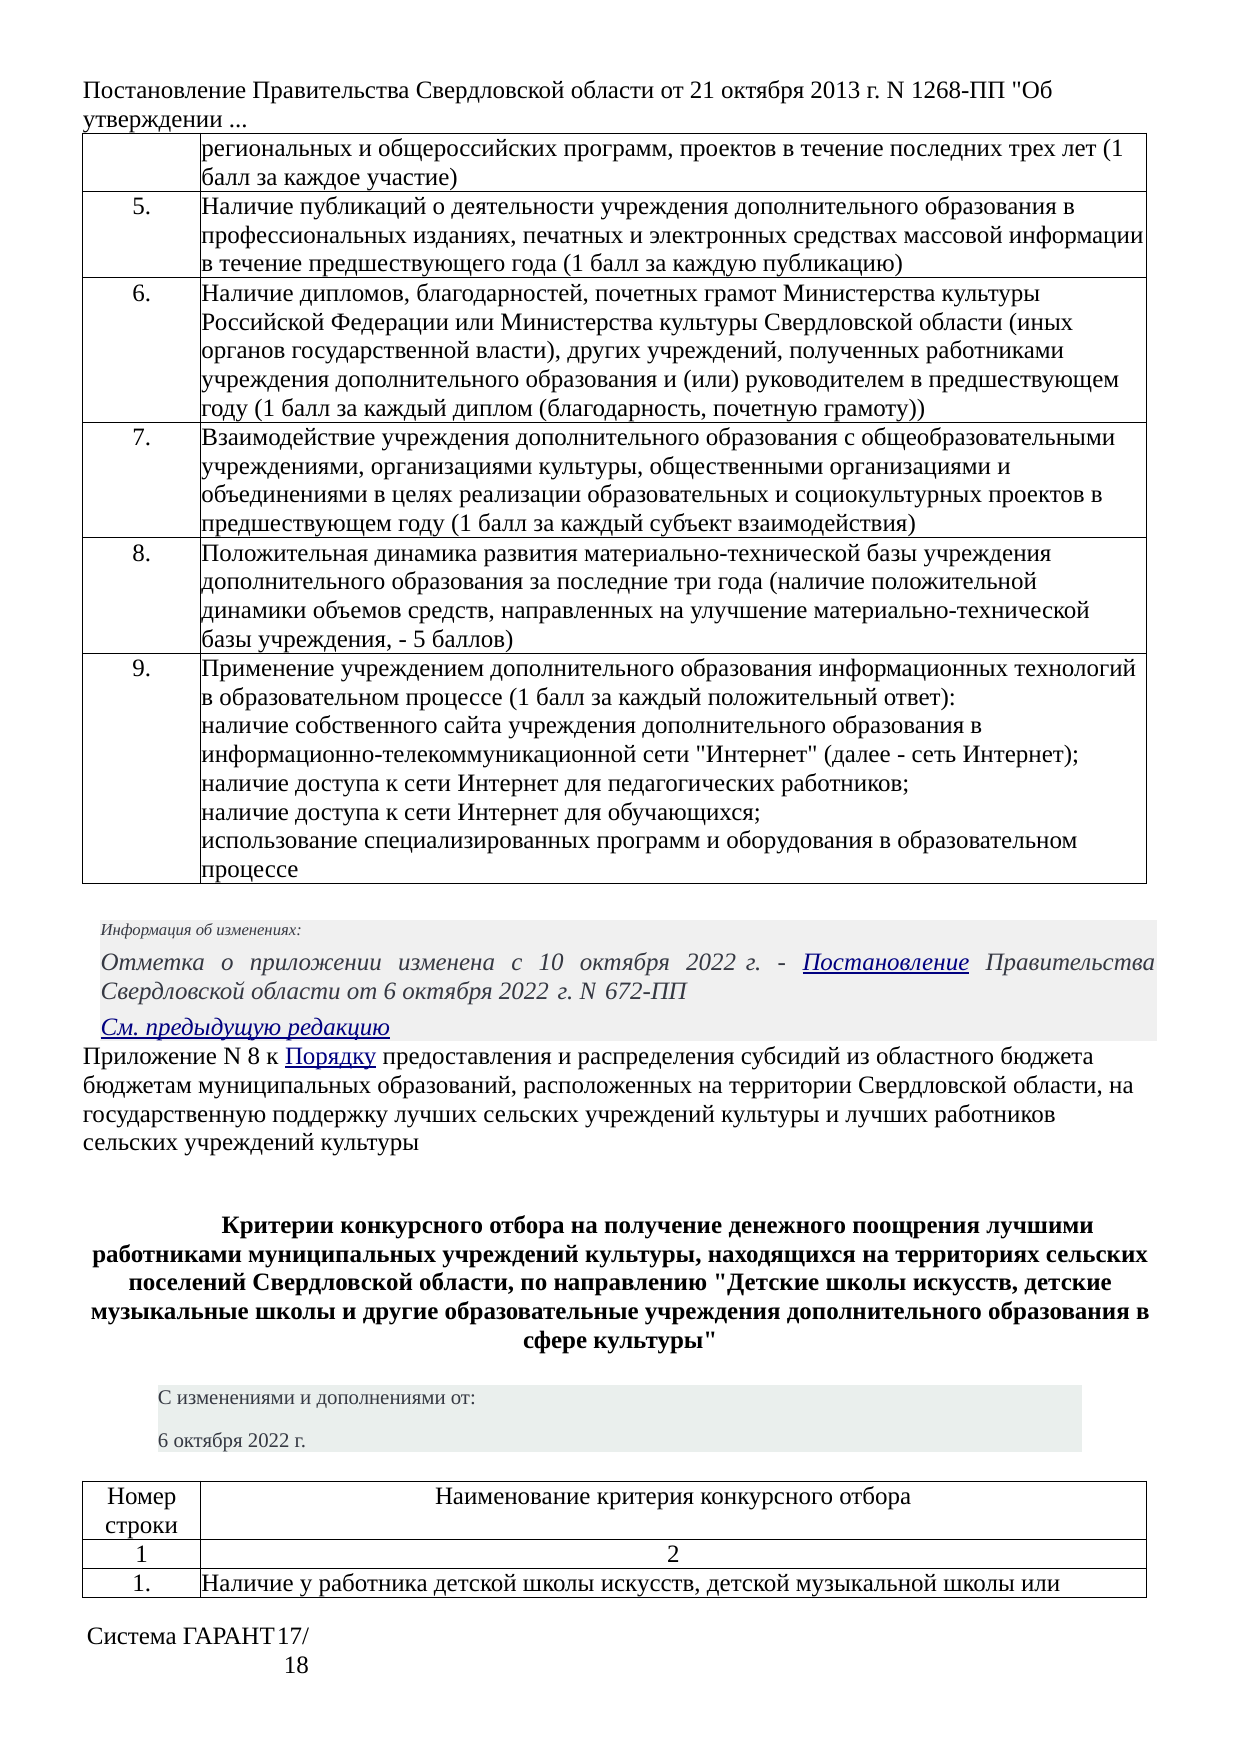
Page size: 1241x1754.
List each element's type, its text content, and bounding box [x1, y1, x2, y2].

table_cell 9. [83, 654, 200, 883]
table_cell Наличие публикаций о деятельности учреждения дополнительного образования в профессиональных изданиях, печатных и электронных средствах массовой информации в течение предшествующего года (1 балл за каждую публикацию) [201, 192, 1146, 277]
text Отметка о приложении изменена с 10 октября 2022 г. - Постановление Правительства Свердловской области от 6 октября 2022 г. N 672-ПП [689, 976, 1157, 1005]
table_cell 7. [83, 423, 200, 537]
table_header Номер строки [83, 1482, 200, 1539]
table_cell 2 [201, 1540, 1146, 1568]
table_cell Применение учреждением дополнительного образования информационных технологий в образовательном процессе (1 балл за каждый положительный ответ): наличие собственного сайта учреждения дополнительного образования в информационно-телекоммуникационной сети "Интернет" (далее - сеть Интернет); наличие доступа к сети Интернет для педагогических работников; наличие доступа к сети Интернет для обучающихся; использование специализированных программ и оборудования в образовательном процессе [201, 654, 1146, 883]
table_cell 5. [83, 192, 200, 277]
text С изменениями и дополнениями от: [476, 1385, 1082, 1409]
subtitle Критерии конкурсного отбора на получение денежного поощрения лучшими работниками муниципальных учреждений культуры, находящихся на территориях сельских поселений Свердловской области, по направлению "Детские школы искусств, детские музыкальные школы и другие образовательные учреждения дополнительного образования в сфере культуры" [83, 1210, 1157, 1354]
table_cell 8. [83, 538, 200, 653]
text Приложение N 8 к Порядку предоставления и распределения субсидий из областного бюджета бюджетам муниципальных образований, расположенных на территории Свердловской области, на государственную поддержку лучших сельских учреждений культуры и лучших работников сельских учреждений культуры [83, 1041, 1157, 1156]
text Информация об изменениях: [303, 920, 1157, 939]
table_cell Положительная динамика развития материально-технической базы учреждения дополнительного образования за последние три года (наличие положительной динамики объемов средств, направленных на улучшение материально-технической базы учреждения, - 5 баллов) [201, 538, 1146, 653]
table_cell [83, 134, 200, 191]
table_cell Наличие дипломов, благодарностей, почетных грамот Министерства культуры Российской Федерации или Министерства культуры Свердловской области (иных органов государственной власти), других учреждений, полученных работниками учреждения дополнительного образования и (или) руководителем в предшествующем году (1 балл за каждый диплом (благодарность, почетную грамоту)) [201, 278, 1146, 422]
table_cell 6. [83, 278, 200, 422]
table_cell 1. [83, 1569, 200, 1597]
text 6 октября 2022 г. [306, 1428, 1082, 1452]
table_cell 1 [83, 1540, 200, 1568]
table_header Наименование критерия конкурсного отбора [201, 1482, 1146, 1539]
text См. предыдущую редакцию [100, 1012, 1157, 1041]
table_cell региональных и общероссийских программ, проектов в течение последних трех лет (1 балл за каждое участие) [201, 134, 1146, 191]
table_cell Наличие у работника детской школы искусств, детской музыкальной школы или [201, 1569, 1146, 1597]
table_cell Взаимодействие учреждения дополнительного образования с общеобразовательными учреждениями, организациями культуры, общественными организациями и объединениями в целях реализации образовательных и социокультурных проектов в предшествующем году (1 балл за каждый субъект взаимодействия) [201, 423, 1146, 537]
